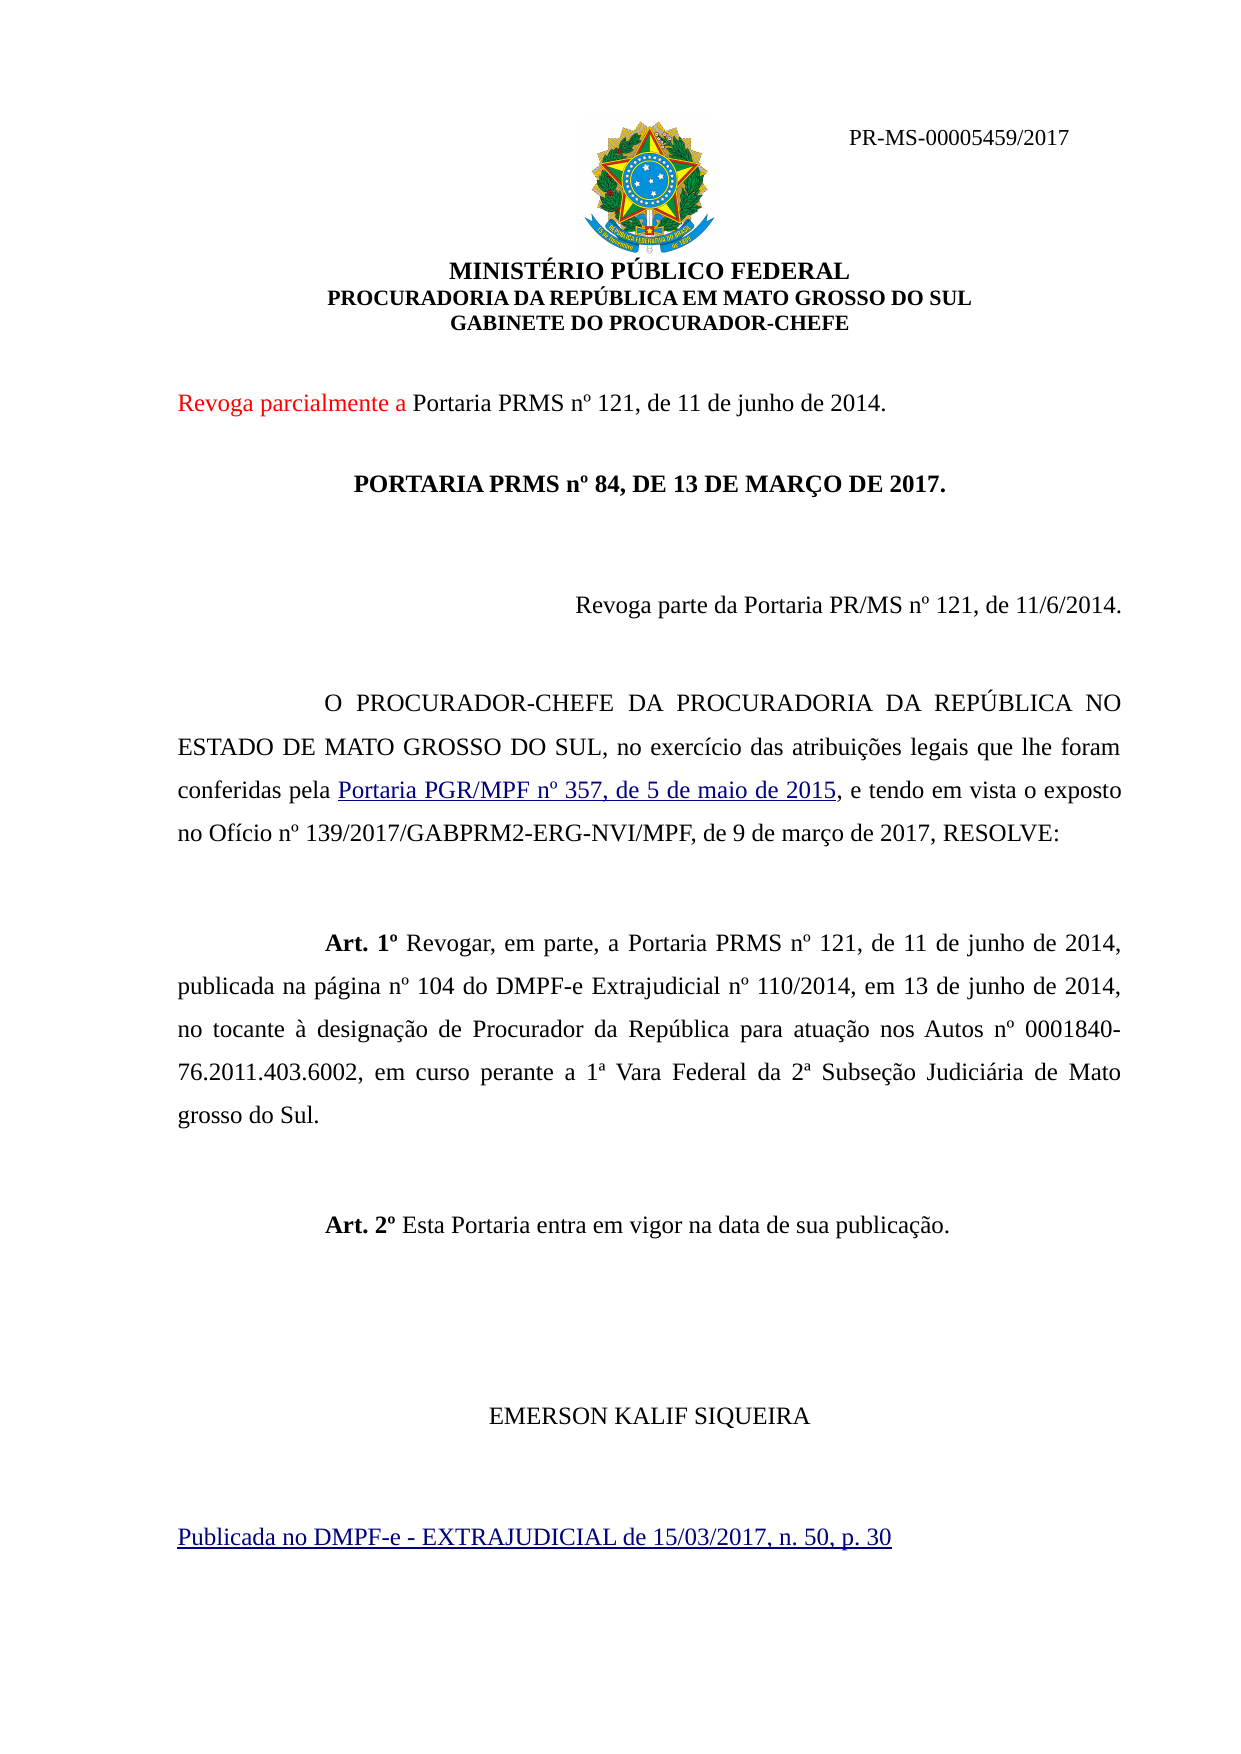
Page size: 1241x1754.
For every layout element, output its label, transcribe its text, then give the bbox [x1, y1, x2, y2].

text MINISTÉRIO PÚBLICO FEDERAL [177, 118, 1122, 285]
text O PROCURADOR-CHEFE DA PROCURADORIA DA REPÚBLICA NO ESTADO DE MATO GROSSO DO SUL, no exercício das atribuições legais que lhe foram conferidas pela Portaria PGR/MPF nº 357, de 5 de maio de 2015, e tendo em vista o exposto no Ofício nº 139/2017/GABPRM2-ERG-NVI/MPF, de 9 de março de 2017, RESOLVE: [177, 688, 1122, 847]
text PROCURADORIA DA REPÚBLICA EM MATO GROSSO DO SUL [177, 285, 1122, 310]
text Art. 1º Revogar, em parte, a Portaria PRMS nº 121, de 11 de junho de 2014, publicada na página nº 104 do DMPF-e Extrajudicial nº 110/2014, em 13 de junho de 2014, no tocante à designação de Procurador da República para atuação nos Autos nº 0001840-76.2011.403.6002, em curso perante a 1ª Vara Federal da 2ª Subseção Judiciária de Mato grosso do Sul. [177, 928, 1122, 1129]
text Art. 2º Esta Portaria entra em vigor na data de sua publicação. [177, 1210, 1122, 1239]
text Revoga parte da Portaria PR/MS nº 121, de 11/6/2014. [473, 590, 1122, 619]
text publicada no DMPF-e - EXTRAJUDICIAL de 15/03/2017, n. 50, p. 30 [177, 1522, 1122, 1551]
text EMERSON KALIF SIQUEIRA [177, 1401, 1122, 1429]
text PR-MS-00005459/2017 [808, 123, 1115, 150]
text PORTARIA PRMS nº 84, DE 13 DE MARÇO DE 2017. [177, 469, 1122, 498]
text GABINETE DO PROCURADOR-CHEFE [177, 310, 1122, 336]
text Revoga parcialmente a Portaria PRMS nº 121, de 11 de junho de 2014. [177, 388, 1122, 417]
